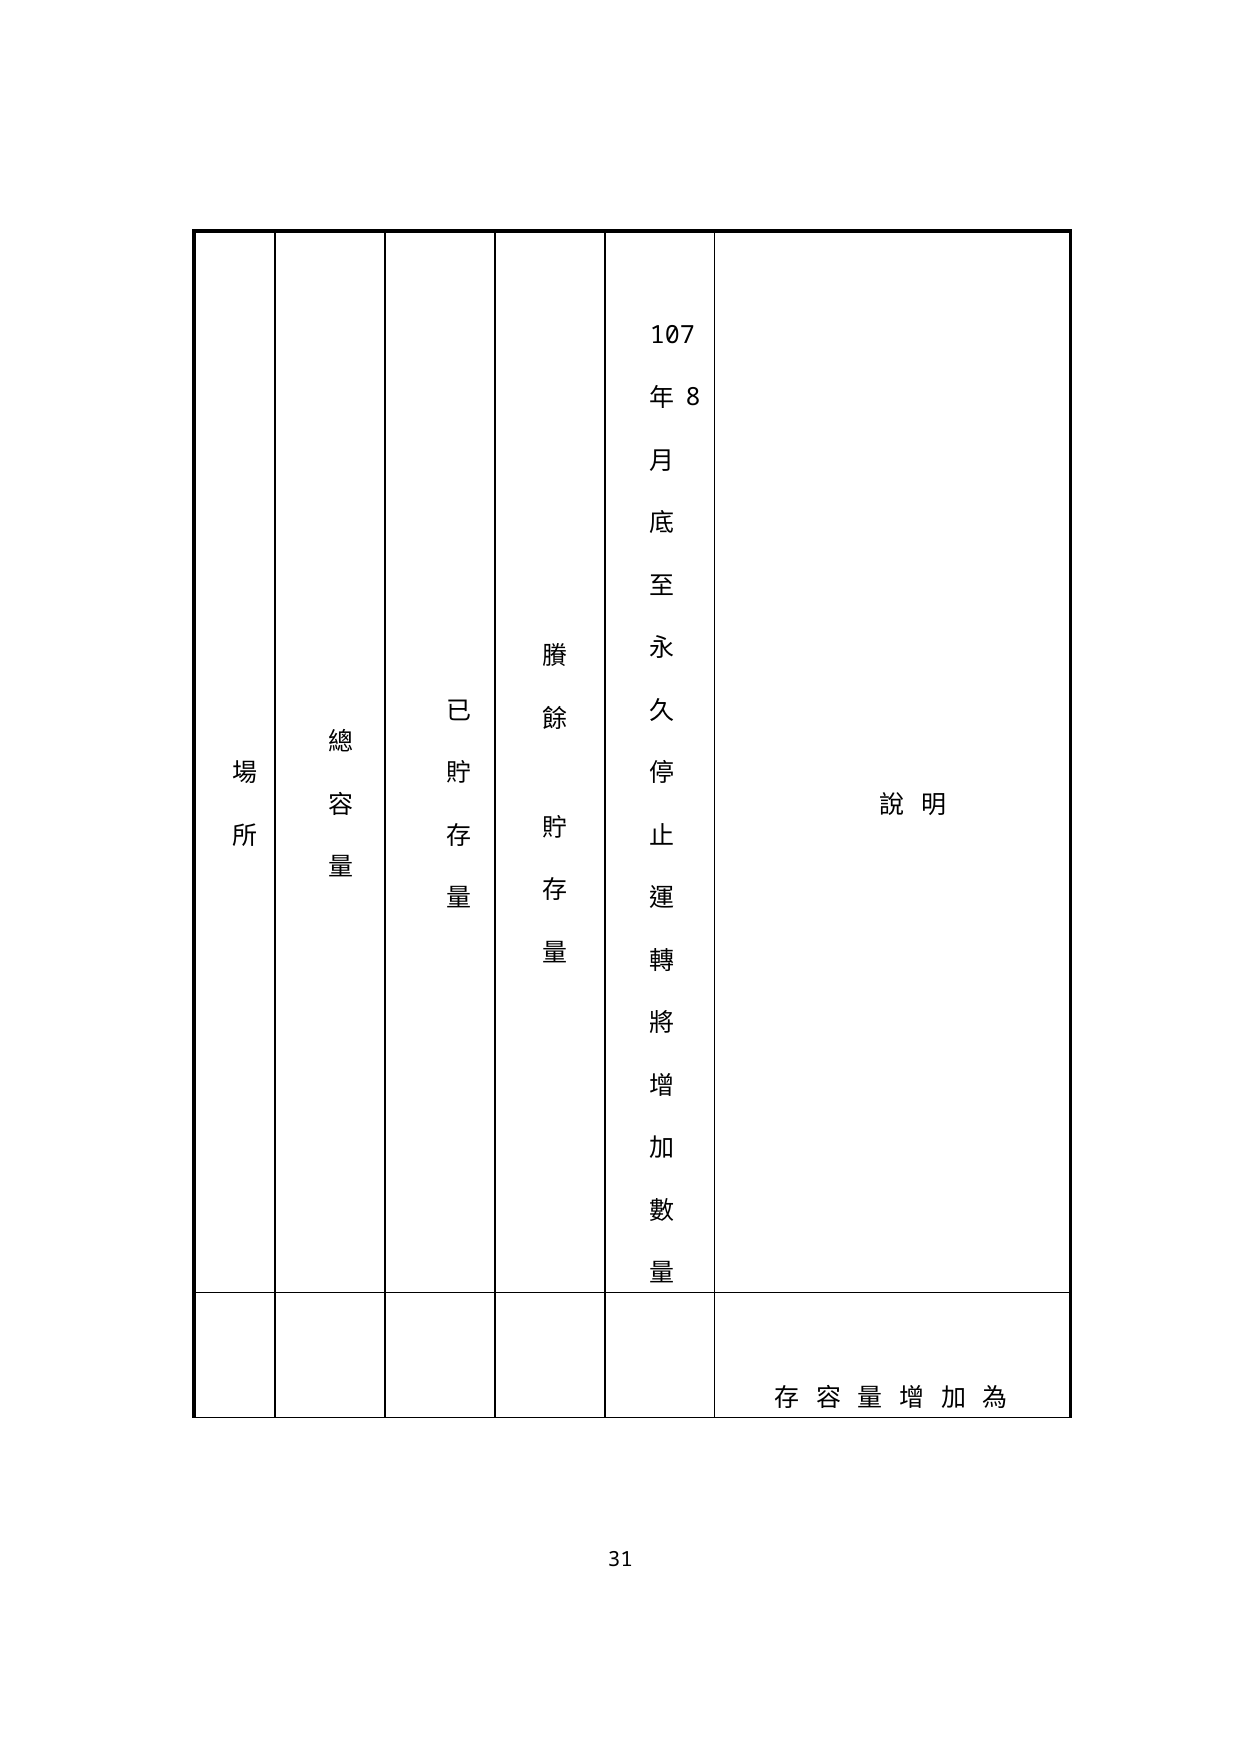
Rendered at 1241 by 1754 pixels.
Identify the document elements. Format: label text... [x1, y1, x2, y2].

table_header 總容量 [276, 233, 384, 1292]
table_header 賸餘 貯存量 [496, 233, 604, 1292]
table_header 已貯存量 [386, 233, 494, 1292]
table_cell [386, 1293, 494, 1417]
table_cell 存容量增加為 [715, 1293, 1069, 1417]
table_cell [276, 1293, 384, 1417]
table_cell [196, 1293, 274, 1417]
table_header 107年8月底至永久停止運轉將增加數量 [606, 233, 714, 1292]
table_cell [496, 1293, 604, 1417]
table_header 場所 [196, 233, 274, 1292]
table_cell [606, 1293, 714, 1417]
table_header 說明 [715, 233, 1069, 1292]
